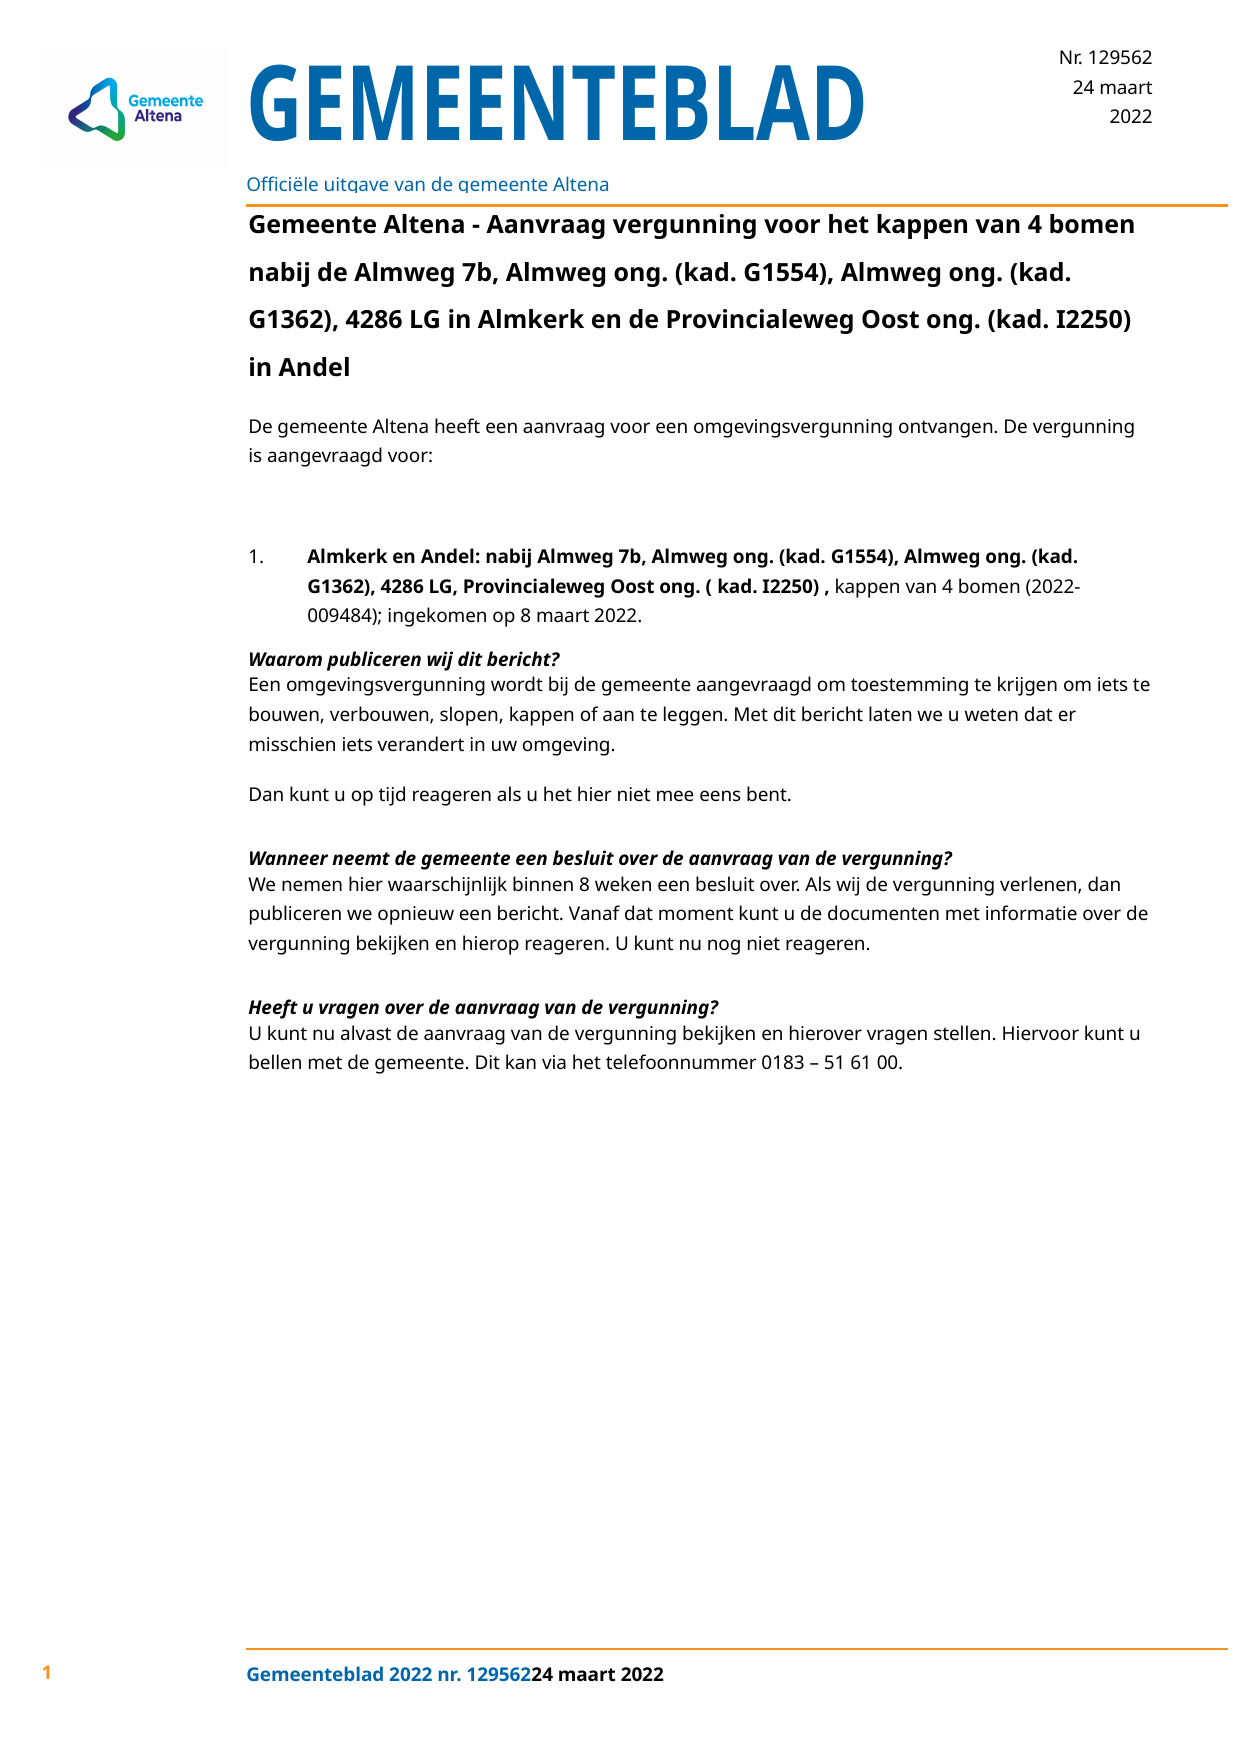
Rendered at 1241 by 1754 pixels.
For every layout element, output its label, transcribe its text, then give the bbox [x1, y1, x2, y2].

picture [41, 47, 231, 172]
text De gemeente Altena heeft een aanvraag voor een omgevingsvergunning ontvangen. De vergunning is aangevraagd voor: [248, 413, 1152, 468]
list Almkerk en Andel: nabij Almweg 7b, Almweg ong. (kad. G1554), Almweg ong. (kad. G1362), 4286 LG, Provincialeweg Oost ong. ( kad. I2250) , kappen van 4 bomen (2022-009484); ingekomen op 8 maart 2022. [248, 543, 1152, 628]
text We nemen hier waarschijnlijk binnen 8 weken een besluit over. Als wij de vergunning verlenen, dan publiceren we opnieuw een bericht. Vanaf dat moment kunt u de documenten met informatie over de vergunning bekijken en hierop reageren. U kunt nu nog niet reageren. [248, 871, 1152, 956]
text Een omgevingsvergunning wordt bij de gemeente aangevraagd om toestemming te krijgen om iets te bouwen, verbouwen, slopen, kappen of aan te leggen. Met dit bericht laten we u weten dat er misschien iets verandert in uw omgeving. [248, 672, 1152, 756]
text Wanneer neemt de gemeente een besluit over de aanvraag van de vergunning? [248, 845, 1152, 871]
text Gemeente Altena - Aanvraag vergunning voor het kappen van 4 bomen nabij de Almweg 7b, Almweg ong. (kad. G1554), Almweg ong. (kad. G1362), 4286 LG in Almkerk en de Provincialeweg Oost ong. (kad. I2250) in Andel [248, 207, 1152, 384]
text Dan kunt u op tijd reageren als u het hier niet mee eens bent. [248, 781, 1152, 807]
text Heeft u vragen over de aanvraag van de vergunning? [248, 994, 1152, 1020]
text Waarom publiceren wij dit bericht? [248, 646, 1152, 672]
text U kunt nu alvast de aanvraag van de vergunning bekijken en hierover vragen stellen. Hiervoor kunt u bellen met de gemeente. Dit kan via het telefoonnummer 0183 – 51 61 00. [248, 1020, 1152, 1075]
